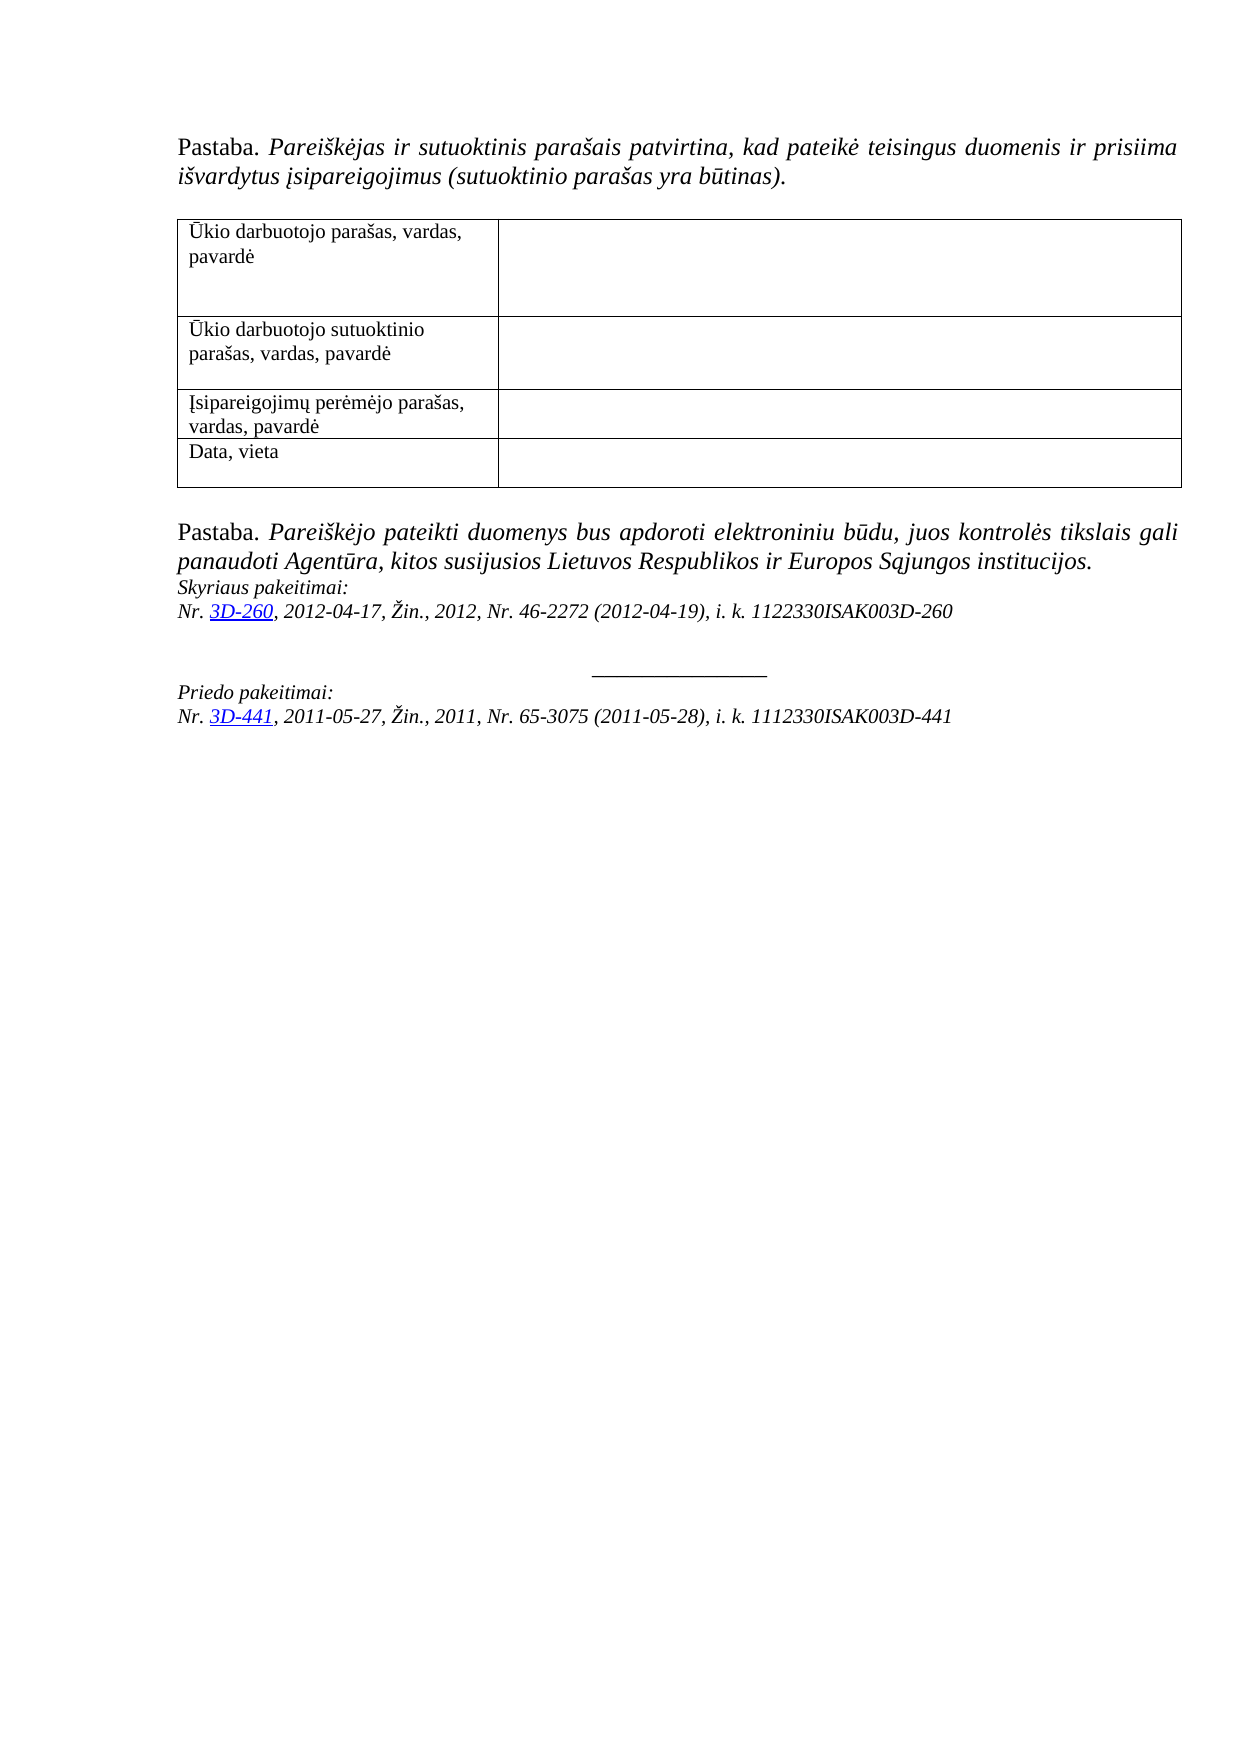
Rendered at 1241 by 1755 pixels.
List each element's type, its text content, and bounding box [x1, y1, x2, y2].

text Skyriaus pakeitimai: [177, 574, 1181, 599]
table_cell Data, vieta [178, 439, 498, 487]
text Pastaba. Pareiškėjas ir sutuoktinis parašais patvirtina, kad pateikė teisingus duomenis ir prisiima išvardytus įsipareigojimus (sutuoktinio parašas yra būtinas). [177, 132, 1181, 190]
table_header [499, 220, 1181, 316]
table_cell [499, 439, 1181, 487]
table_cell Įsipareigojimų perėmėjo parašas, vardas, pavardė [178, 390, 498, 438]
table_header Ūkio darbuotojo parašas, vardas, pavardė [178, 220, 498, 316]
table_cell Ūkio darbuotojo sutuoktinio parašas, vardas, pavardė [178, 317, 498, 389]
table_cell [499, 390, 1181, 438]
table_cell [499, 317, 1181, 389]
text ______________ [177, 651, 1181, 680]
text Nr. 3D-441, 2011-05-27, Žin., 2011, Nr. 65-3075 (2011-05-28), i. k. 1112330ISAK003D-441 [177, 704, 1181, 728]
text Priedo pakeitimai: [177, 680, 1181, 704]
text Pastaba. Pareiškėjo pateikti duomenys bus apdoroti elektroniniu būdu, juos kontrolės tikslais gali panaudoti Agentūra, kitos susijusios Lietuvos Respublikos ir Europos Sąjungos institucijos. [177, 517, 1181, 574]
text Nr. 3D-260, 2012-04-17, Žin., 2012, Nr. 46-2272 (2012-04-19), i. k. 1122330ISAK003D-260 [177, 599, 1181, 623]
